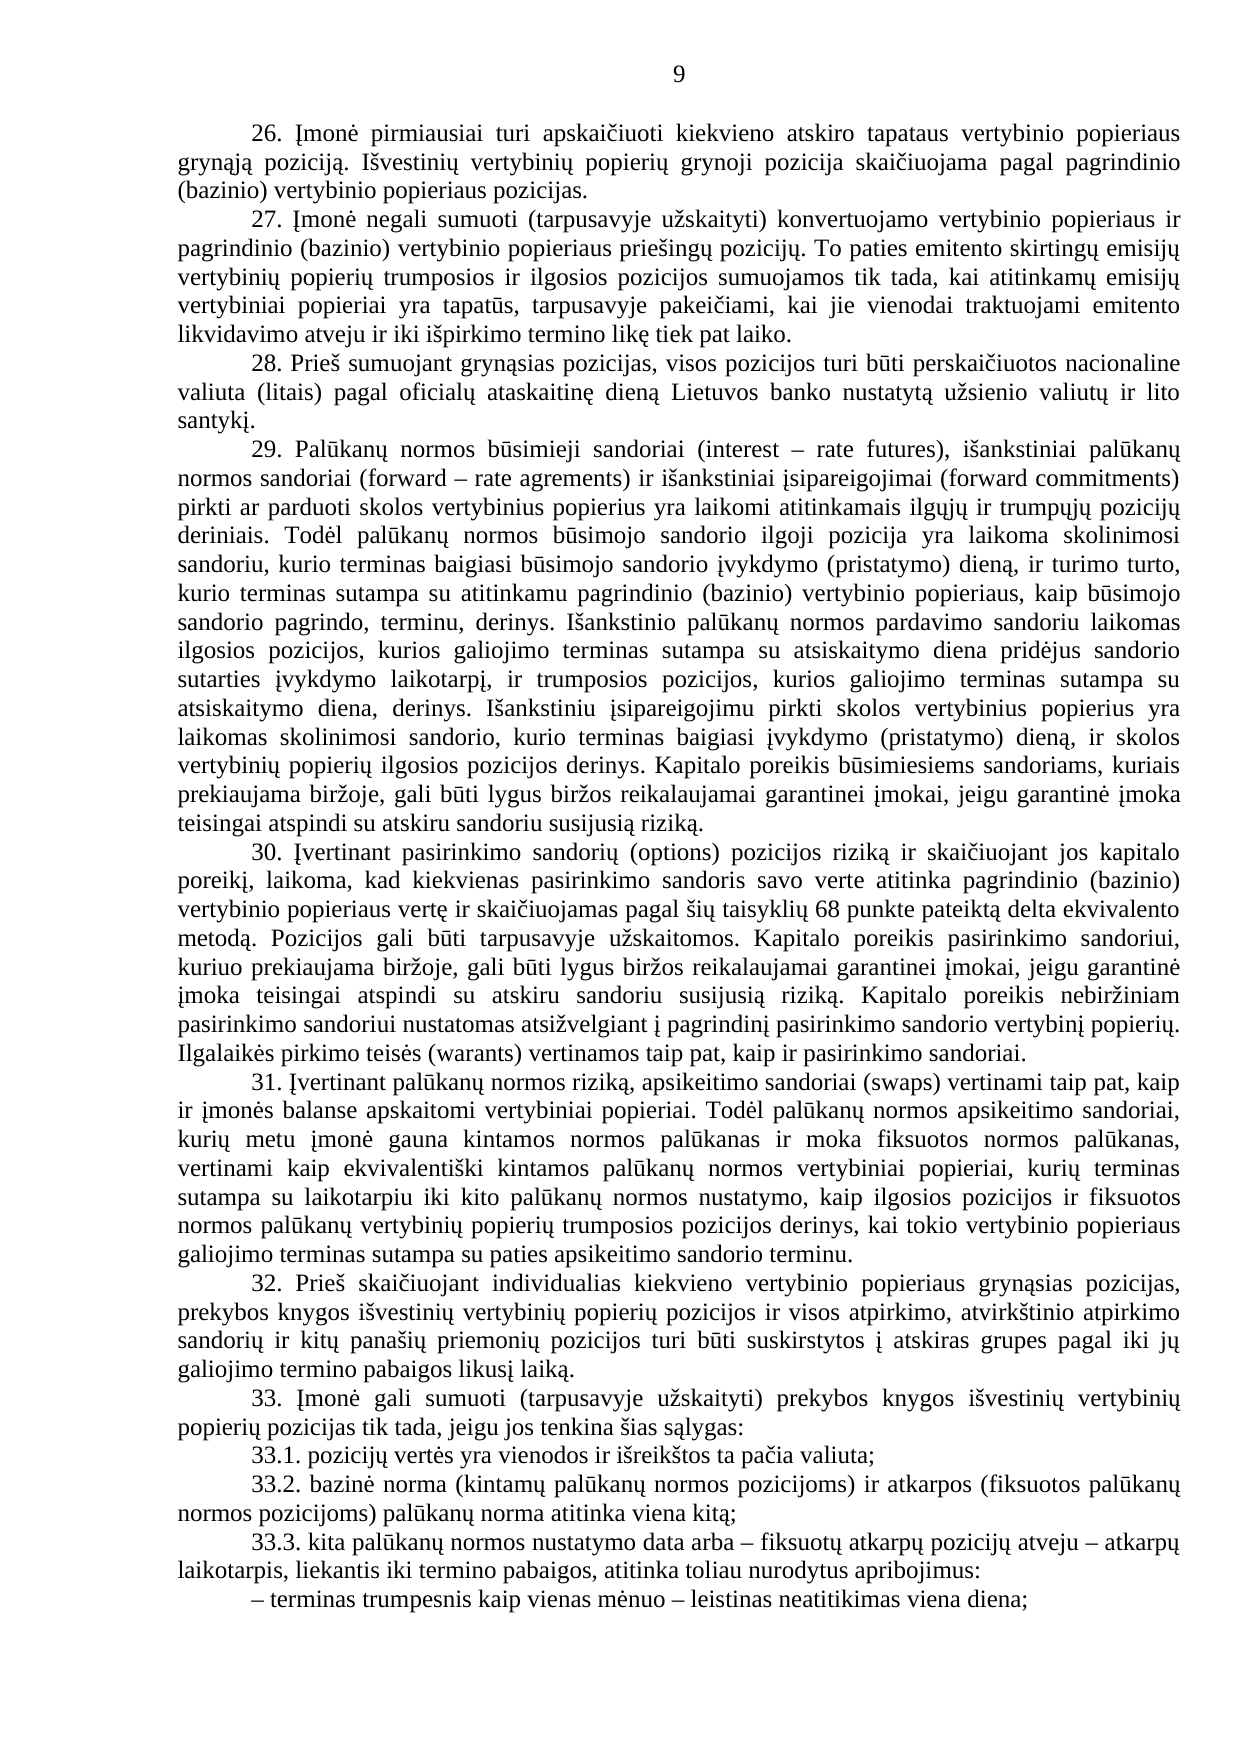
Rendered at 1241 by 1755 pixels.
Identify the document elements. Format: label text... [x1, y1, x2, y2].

text 31. Įvertinant palūkanų normos riziką, apsikeitimo sandoriai (swaps) vertinami taip pat, kaip ir įmonės balanse apskaitomi vertybiniai popieriai. Todėl palūkanų normos apsikeitimo sandoriai, kurių metu įmonė gauna kintamos normos palūkanas ir moka fiksuotos normos palūkanas, vertinami kaip ekvivalentiški kintamos palūkanų normos vertybiniai popieriai, kurių terminas sutampa su laikotarpiu iki kito palūkanų normos nustatymo, kaip ilgosios pozicijos ir fiksuotos normos palūkanų vertybinių popierių trumposios pozicijos derinys, kai tokio vertybinio popieriaus galiojimo terminas sutampa su paties apsikeitimo sandorio terminu. [177, 1067, 1181, 1268]
text 26. Įmonė pirmiausiai turi apskaičiuoti kiekvieno atskiro tapataus vertybinio popieriaus grynąją poziciją. Išvestinių vertybinių popierių grynoji pozicija skaičiuojama pagal pagrindinio (bazinio) vertybinio popieriaus pozicijas. [177, 118, 1181, 204]
text – terminas trumpesnis kaip vienas mėnuo – leistinas neatitikimas viena diena; [177, 1584, 1181, 1613]
text 33.2. bazinė norma (kintamų palūkanų normos pozicijoms) ir atkarpos (fiksuotos palūkanų normos pozicijoms) palūkanų norma atitinka viena kitą; [177, 1469, 1181, 1527]
text 33.1. pozicijų vertės yra vienodos ir išreikštos ta pačia valiuta; [177, 1441, 1181, 1469]
text 30. Įvertinant pasirinkimo sandorių (options) pozicijos riziką ir skaičiuojant jos kapitalo poreikį, laikoma, kad kiekvienas pasirinkimo sandoris savo verte atitinka pagrindinio (bazinio) vertybinio popieriaus vertę ir skaičiuojamas pagal šių taisyklių 68 punkte pateiktą delta ekvivalento metodą. Pozicijos gali būti tarpusavyje užskaitomos. Kapitalo poreikis pasirinkimo sandoriui, kuriuo prekiaujama biržoje, gali būti lygus biržos reikalaujamai garantinei įmokai, jeigu garantinė įmoka teisingai atspindi su atskiru sandoriu susijusią riziką. Kapitalo poreikis nebiržiniam pasirinkimo sandoriui nustatomas atsižvelgiant į pagrindinį pasirinkimo sandorio vertybinį popierių. Ilgalaikės pirkimo teisės (warants) vertinamos taip pat, kaip ir pasirinkimo sandoriai. [177, 837, 1181, 1067]
text 29. Palūkanų normos būsimieji sandoriai (interest – rate futures), išankstiniai palūkanų normos sandoriai (forward – rate agrements) ir išankstiniai įsipareigojimai (forward commitments) pirkti ar parduoti skolos vertybinius popierius yra laikomi atitinkamais ilgųjų ir trumpųjų pozicijų deriniais. Todėl palūkanų normos būsimojo sandorio ilgoji pozicija yra laikoma skolinimosi sandoriu, kurio terminas baigiasi būsimojo sandorio įvykdymo (pristatymo) dieną, ir turimo turto, kurio terminas sutampa su atitinkamu pagrindinio (bazinio) vertybinio popieriaus, kaip būsimojo sandorio pagrindo, terminu, derinys. Išankstinio palūkanų normos pardavimo sandoriu laikomas ilgosios pozicijos, kurios galiojimo terminas sutampa su atsiskaitymo diena pridėjus sandorio sutarties įvykdymo laikotarpį, ir trumposios pozicijos, kurios galiojimo terminas sutampa su atsiskaitymo diena, derinys. Išankstiniu įsipareigojimu pirkti skolos vertybinius popierius yra laikomas skolinimosi sandorio, kurio terminas baigiasi įvykdymo (pristatymo) dieną, ir skolos vertybinių popierių ilgosios pozicijos derinys. Kapitalo poreikis būsimiesiems sandoriams, kuriais prekiaujama biržoje, gali būti lygus biržos reikalaujamai garantinei įmokai, jeigu garantinė įmoka teisingai atspindi su atskiru sandoriu susijusią riziką. [177, 434, 1181, 837]
text 33. Įmonė gali sumuoti (tarpusavyje užskaityti) prekybos knygos išvestinių vertybinių popierių pozicijas tik tada, jeigu jos tenkina šias sąlygas: [177, 1383, 1181, 1441]
text 32. Prieš skaičiuojant individualias kiekvieno vertybinio popieriaus grynąsias pozicijas, prekybos knygos išvestinių vertybinių popierių pozicijos ir visos atpirkimo, atvirkštinio atpirkimo sandorių ir kitų panašių priemonių pozicijos turi būti suskirstytos į atskiras grupes pagal iki jų galiojimo termino pabaigos likusį laiką. [177, 1268, 1181, 1383]
text 27. Įmonė negali sumuoti (tarpusavyje užskaityti) konvertuojamo vertybinio popieriaus ir pagrindinio (bazinio) vertybinio popieriaus priešingų pozicijų. To paties emitento skirtingų emisijų vertybinių popierių trumposios ir ilgosios pozicijos sumuojamos tik tada, kai atitinkamų emisijų vertybiniai popieriai yra tapatūs, tarpusavyje pakeičiami, kai jie vienodai traktuojami emitento likvidavimo atveju ir iki išpirkimo termino likę tiek pat laiko. [177, 204, 1181, 348]
text 28. Prieš sumuojant grynąsias pozicijas, visos pozicijos turi būti perskaičiuotos nacionaline valiuta (litais) pagal oficialų ataskaitinę dieną Lietuvos banko nustatytą užsienio valiutų ir lito santykį. [177, 348, 1181, 434]
text 33.3. kita palūkanų normos nustatymo data arba – fiksuotų atkarpų pozicijų atveju – atkarpų laikotarpis, liekantis iki termino pabaigos, atitinka toliau nurodytus apribojimus: [177, 1527, 1181, 1584]
